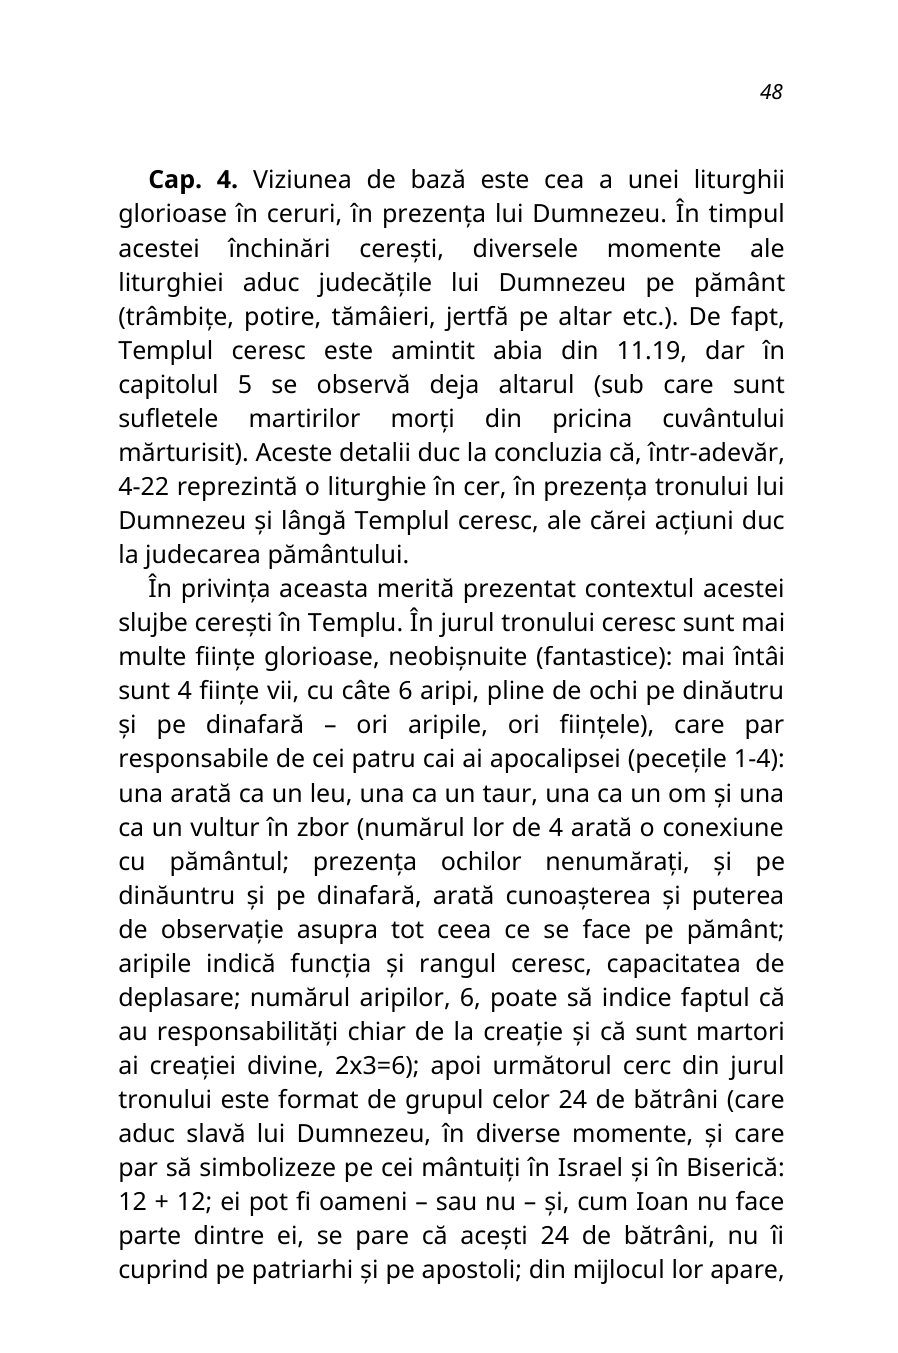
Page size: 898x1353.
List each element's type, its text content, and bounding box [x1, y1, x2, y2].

text În privinţa aceasta merită prezentat contextul acestei slujbe cereşti în Templu. În jurul tronului ceresc sunt mai multe fiinţe glorioase, neobişnuite (fantastice): mai întâi sunt 4 fiinţe vii, cu câte 6 aripi, pline de ochi pe dinăutru şi pe dinafară – ori aripile, ori fiinţele), care par responsabile de cei patru cai ai apocalipsei (peceţile 1-4): una arată ca un leu, una ca un taur, una ca un om şi una ca un vultur în zbor (numărul lor de 4 arată o conexiune cu pământul; prezenţa ochilor nenumăraţi, şi pe dinăuntru şi pe dinafară, arată cunoaşterea şi puterea de observaţie asupra tot ceea ce se face pe pământ; aripile indică funcţia şi rangul ceresc, capacitatea de deplasare; numărul aripilor, 6, poate să indice faptul că au responsabilităţi chiar de la creaţie şi că sunt martori ai creaţiei divine, 2x3=6); apoi următorul cerc din jurul tronului este format de grupul celor 24 de bătrâni (care aduc slavă lui Dumnezeu, în diverse momente, şi care par să simbolizeze pe cei mântuiţi în Israel şi în Biserică: 12 + 12; ei pot fi oameni – sau nu – şi, cum Ioan nu face parte dintre ei, se pare că aceşti 24 de bătrâni, nu îi cuprind pe patriarhi şi pe apostoli; din mijlocul lor apare, [118, 571, 786, 1286]
text Cap. 4. Viziunea de bază este cea a unei liturghii glorioase în ceruri, în prezenţa lui Dumnezeu. În timpul acestei închinări cereşti, diversele momente ale liturghiei aduc judecăţile lui Dumnezeu pe pământ (trâmbiţe, potire, tămâieri, jertfă pe altar etc.). De fapt, Templul ceresc este amintit abia din 11.19, dar în capitolul 5 se observă deja altarul (sub care sunt sufletele martirilor morţi din pricina cuvântului mărturisit). Aceste detalii duc la concluzia că, într-adevăr, 4-22 reprezintă o liturghie în cer, în prezenţa tronului lui Dumnezeu şi lângă Templul ceresc, ale cărei acţiuni duc la judecarea pământului. [118, 162, 786, 571]
